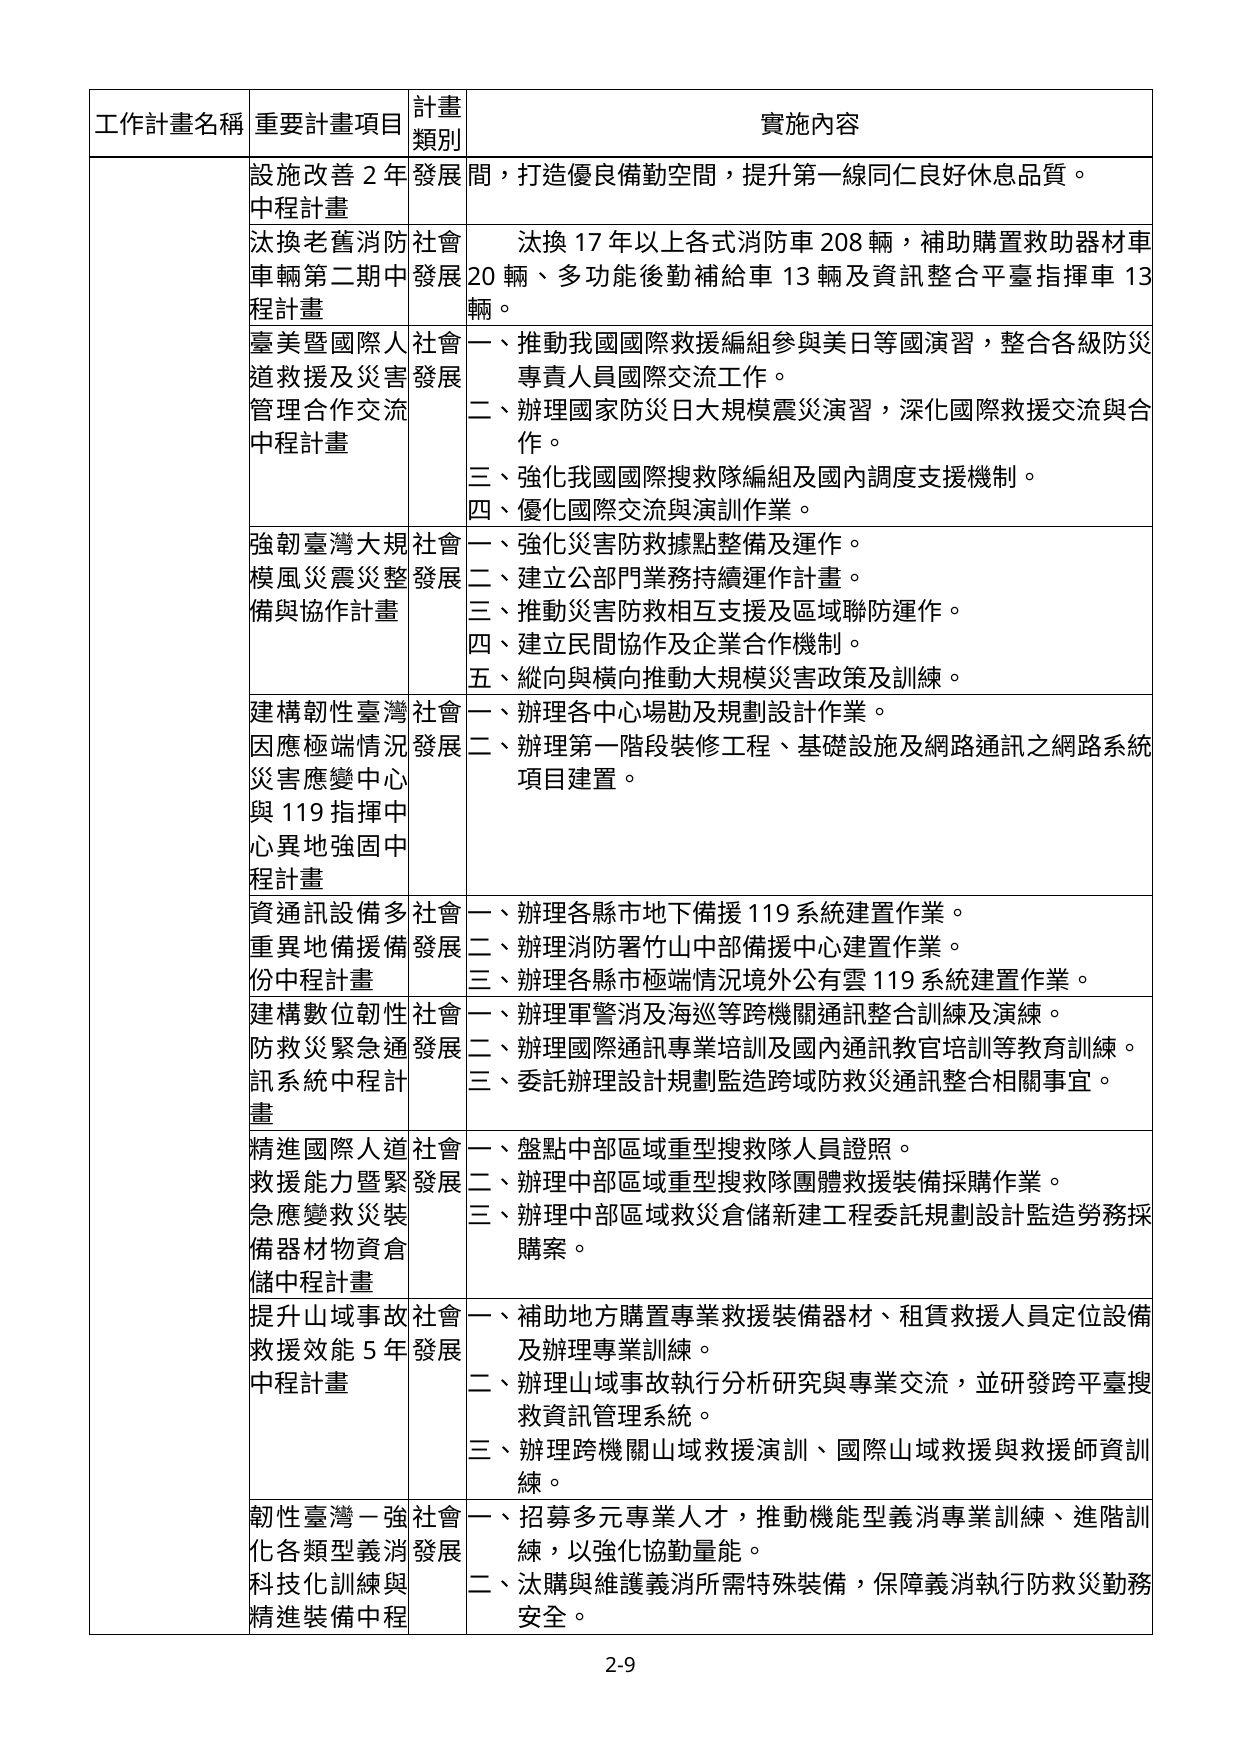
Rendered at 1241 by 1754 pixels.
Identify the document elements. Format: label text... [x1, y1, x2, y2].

table_cell 發展 [409, 158, 466, 224]
table_cell 韌性臺灣－強化各類型義消科技化訓練與精進裝備中程 [250, 1500, 408, 1633]
table_cell 精進國際人道救援能力暨緊急應變救災裝備器材物資倉儲中程計畫 [250, 1131, 408, 1298]
table_header 計畫類別 [409, 90, 466, 156]
table_cell 一、盤點中部區域重型搜救隊人員證照。 二、辦理中部區域重型搜救隊團體救援裝備採購作業。 三、辦理中部區域救災倉儲新建工程委託規劃設計監造勞務採購案。 [467, 1131, 1152, 1298]
table_header 工作計畫名稱 [90, 90, 249, 156]
table_cell 汰換老舊消防車輛第二期中程計畫 [250, 225, 408, 325]
table_cell 建構數位韌性防救災緊急通訊系統中程計畫 [250, 997, 408, 1130]
table_cell 社會發展 [409, 997, 466, 1130]
table_cell 臺美暨國際人道救援及災害管理合作交流中程計畫 [250, 326, 408, 526]
table_cell 提升山域事故救援效能5年中程計畫 [250, 1299, 408, 1499]
table_header 實施內容 [467, 90, 1152, 156]
table_header 重要計畫項目 [250, 90, 408, 156]
table_cell 社會發展 [409, 1131, 466, 1298]
table_cell 社會發展 [409, 896, 466, 996]
table_cell 汰換17年以上各式消防車208輛，補助購置救助器材車20輛、多功能後勤補給車13輛及資訊整合平臺指揮車13輛。 [467, 225, 1152, 325]
table_cell 強韌臺灣大規模風災震災整備與協作計畫 [250, 527, 408, 694]
table_cell 社會發展 [409, 326, 466, 526]
table_cell 一、強化災害防救據點整備及運作。 二、建立公部門業務持續運作計畫。 三、推動災害防救相互支援及區域聯防運作。 四、建立民間協作及企業合作機制。 五、縱向與橫向推動大規模災害政策及訓練。 [467, 527, 1152, 694]
table_cell 一、辦理各中心場勘及規劃設計作業。 二、辦理第一階段裝修工程、基礎設施及網路通訊之網路系統項目建置。 [467, 695, 1152, 895]
table_cell 建構韌性臺灣因應極端情況災害應變中心與119指揮中心異地強固中程計畫 [250, 695, 408, 895]
table_cell 一、補助地方購置專業救援裝備器材、租賃救援人員定位設備及辦理專業訓練。 二、辦理山域事故執行分析研究與專業交流，並研發跨平臺搜救資訊管理系統。 三、辦理跨機關山域救援演訓、國際山域救援與救援師資訓練。 [467, 1299, 1152, 1499]
table_cell 一、推動我國國際救援編組參與美日等國演習，整合各級防災專責人員國際交流工作。 二、辦理國家防災日大規模震災演習，深化國際救援交流與合作。 三、強化我國國際搜救隊編組及國內調度支援機制。 四、優化國際交流與演訓作業。 [467, 326, 1152, 526]
table_cell 社會發展 [409, 1299, 466, 1499]
table_cell 一、招募多元專業人才，推動機能型義消專業訓練、進階訓練，以強化協勤量能。 二、汰購與維護義消所需特殊裝備，保障義消執行防救災勤務安全。 [467, 1500, 1152, 1633]
table_cell 資通訊設備多重異地備援備份中程計畫 [250, 896, 408, 996]
table_cell 社會發展 [409, 1500, 466, 1633]
table_cell 社會發展 [409, 527, 466, 694]
table_cell 間，打造優良備勤空間，提升第一線同仁良好休息品質。 [467, 158, 1152, 224]
table_cell 社會發展 [409, 695, 466, 895]
table_cell 一、辦理軍警消及海巡等跨機關通訊整合訓練及演練。 二、辦理國際通訊專業培訓及國內通訊教官培訓等教育訓練。 三、委託辦理設計規劃監造跨域防救災通訊整合相關事宜。 [467, 997, 1152, 1130]
table_cell 社會發展 [409, 225, 466, 325]
table_cell 一、辦理各縣市地下備援119系統建置作業。 二、辦理消防署竹山中部備援中心建置作業。 三、辦理各縣市極端情況境外公有雲119系統建置作業。 [467, 896, 1152, 996]
table_cell 設施改善2年中程計畫 [250, 158, 408, 224]
